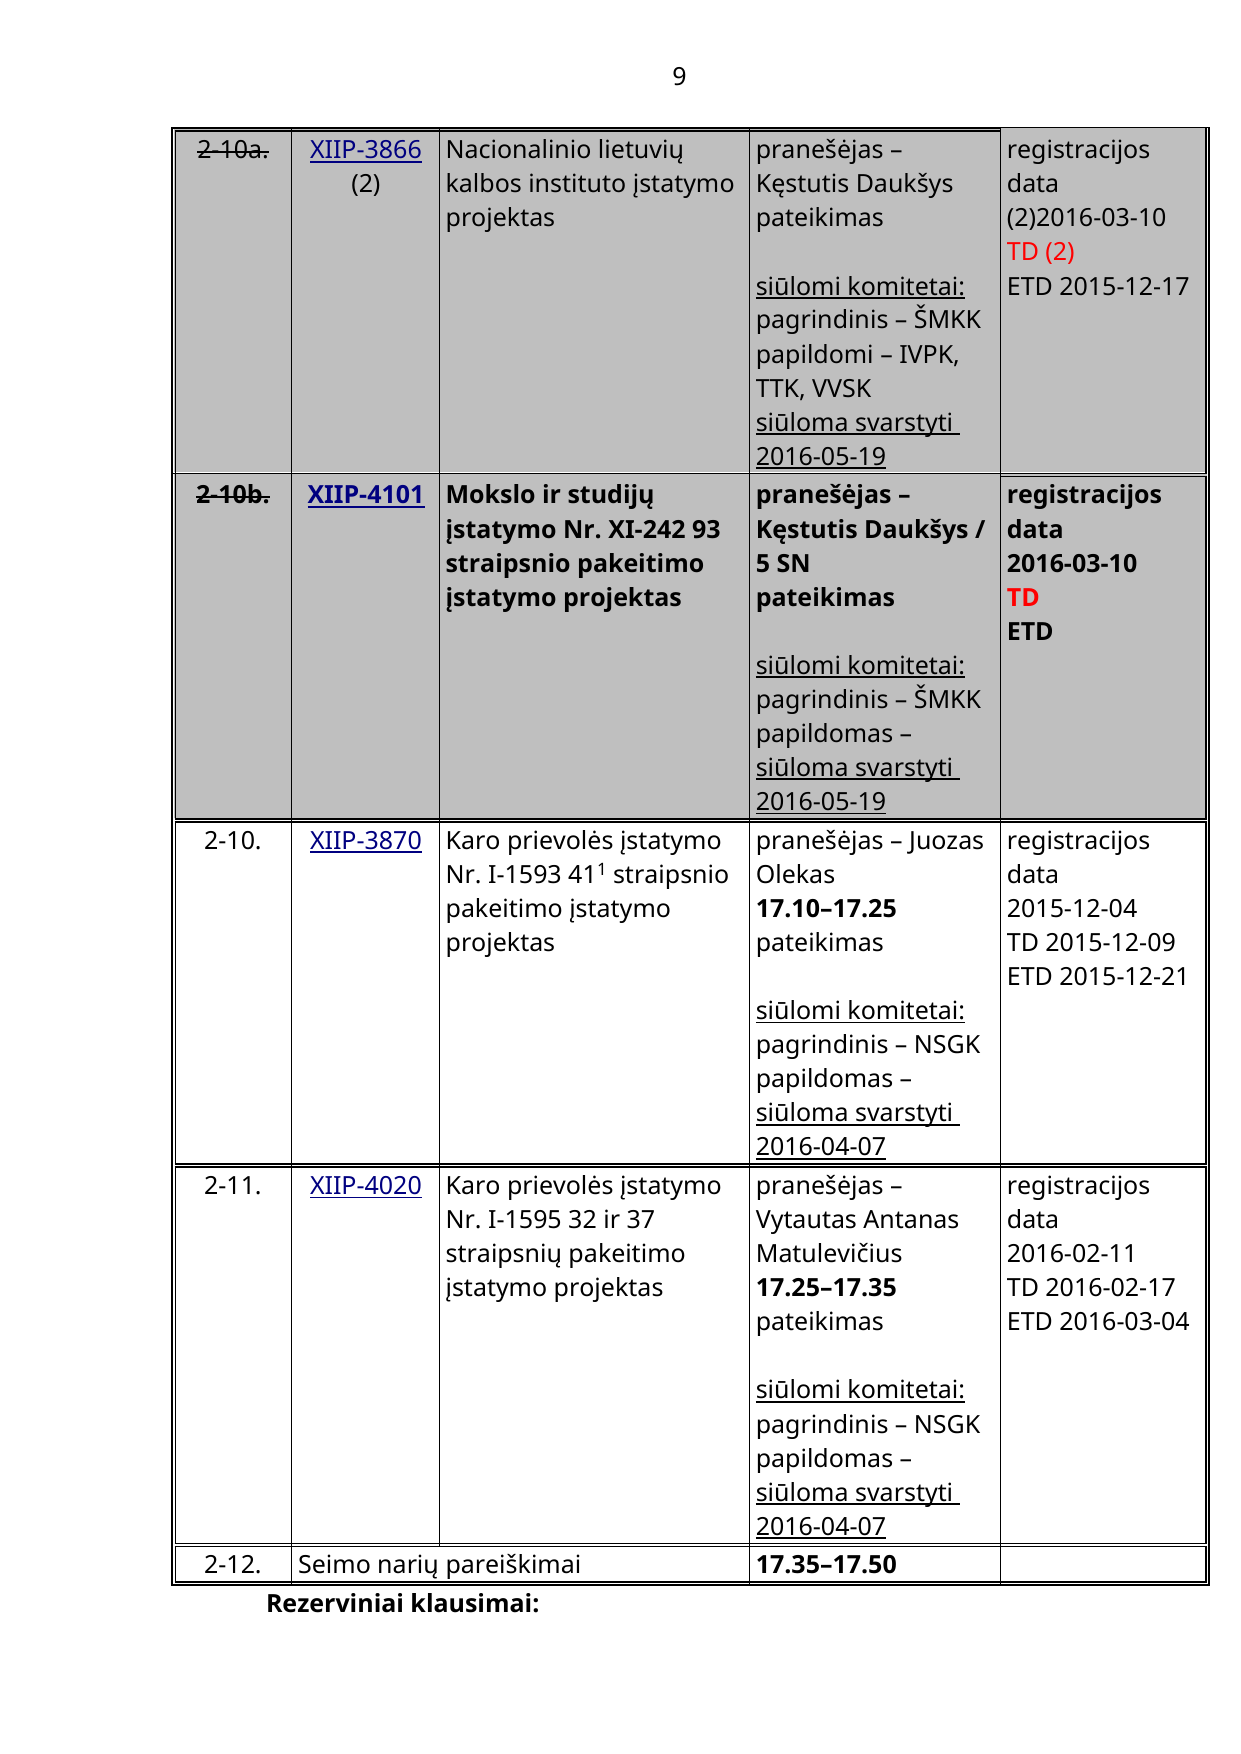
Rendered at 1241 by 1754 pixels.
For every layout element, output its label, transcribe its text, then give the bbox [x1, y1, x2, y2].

table_cell registracijos data 2016-03-10 TD ETD [1001, 477, 1205, 818]
table_cell Karo prievolės įstatymo Nr. I-1593 411 straipsnio pakeitimo įstatymo projektas [440, 823, 749, 1163]
table_cell pranešėjas – Kęstutis Daukšys pateikimas siūlomi komitetai: pagrindinis – ŠMKK papildomi – IVPK, TTK, VVSK siūloma svarstyti 2016-05-19 [750, 132, 1000, 472]
table_cell 2-10. [176, 823, 291, 1163]
table_cell 2-12. [176, 1547, 291, 1581]
table_cell 17.35–17.50 [750, 1547, 1000, 1581]
table_cell registracijos data 2015-12-04 TD 2015-12-09 ETD 2015-12-21 [1001, 823, 1205, 1163]
table_cell pranešėjas –Kęstutis Daukšys / 5 SN pateikimas siūlomi komitetai: pagrindinis – ŠMKK papildomas – siūloma svarstyti 2016-05-19 [750, 474, 1000, 818]
table_cell Seimo narių pareiškimai [292, 1547, 749, 1581]
table_cell pranešėjas – Juozas Olekas 17.10–17.25 pateikimas siūlomi komitetai: pagrindinis – NSGK papildomas – siūloma svarstyti 2016-04-07 [750, 823, 1000, 1163]
table_cell XIIP-3870 [292, 823, 439, 1163]
table_cell [1001, 1547, 1205, 1581]
table_cell Nacionalinio lietuvių kalbos instituto įstatymo projektas [440, 132, 749, 472]
table_cell registracijos data 2016-02-11 TD 2016-02-17 ETD 2016-03-04 [1001, 1168, 1205, 1542]
table_cell Karo prievolės įstatymo Nr. I-1595 32 ir 37 straipsnių pakeitimo įstatymo projektas [440, 1168, 749, 1542]
text Rezerviniai klausimai: [266, 1586, 1152, 1620]
table_cell pranešėjas – Vytautas Antanas Matulevičius 17.25–17.35 pateikimas siūlomi komitetai: pagrindinis – NSGK papildomas – siūloma svarstyti 2016-04-07 [750, 1168, 1000, 1542]
table_cell XIIP-4020 [292, 1168, 439, 1542]
table_cell XIIP-4101 [292, 474, 439, 818]
table_cell registracijos data (2)2016-03-10 TD (2) ETD 2015-12-17 [1001, 128, 1205, 472]
table_cell 2-11. [176, 1168, 291, 1542]
table_cell 2-10b. [176, 474, 291, 818]
table_cell Mokslo ir studijų įstatymo Nr. XI-242 93 straipsnio pakeitimo įstatymo projektas [440, 474, 749, 818]
table_cell 2-10a. [176, 132, 291, 472]
table_cell XIIP-3866 (2) [292, 132, 439, 472]
